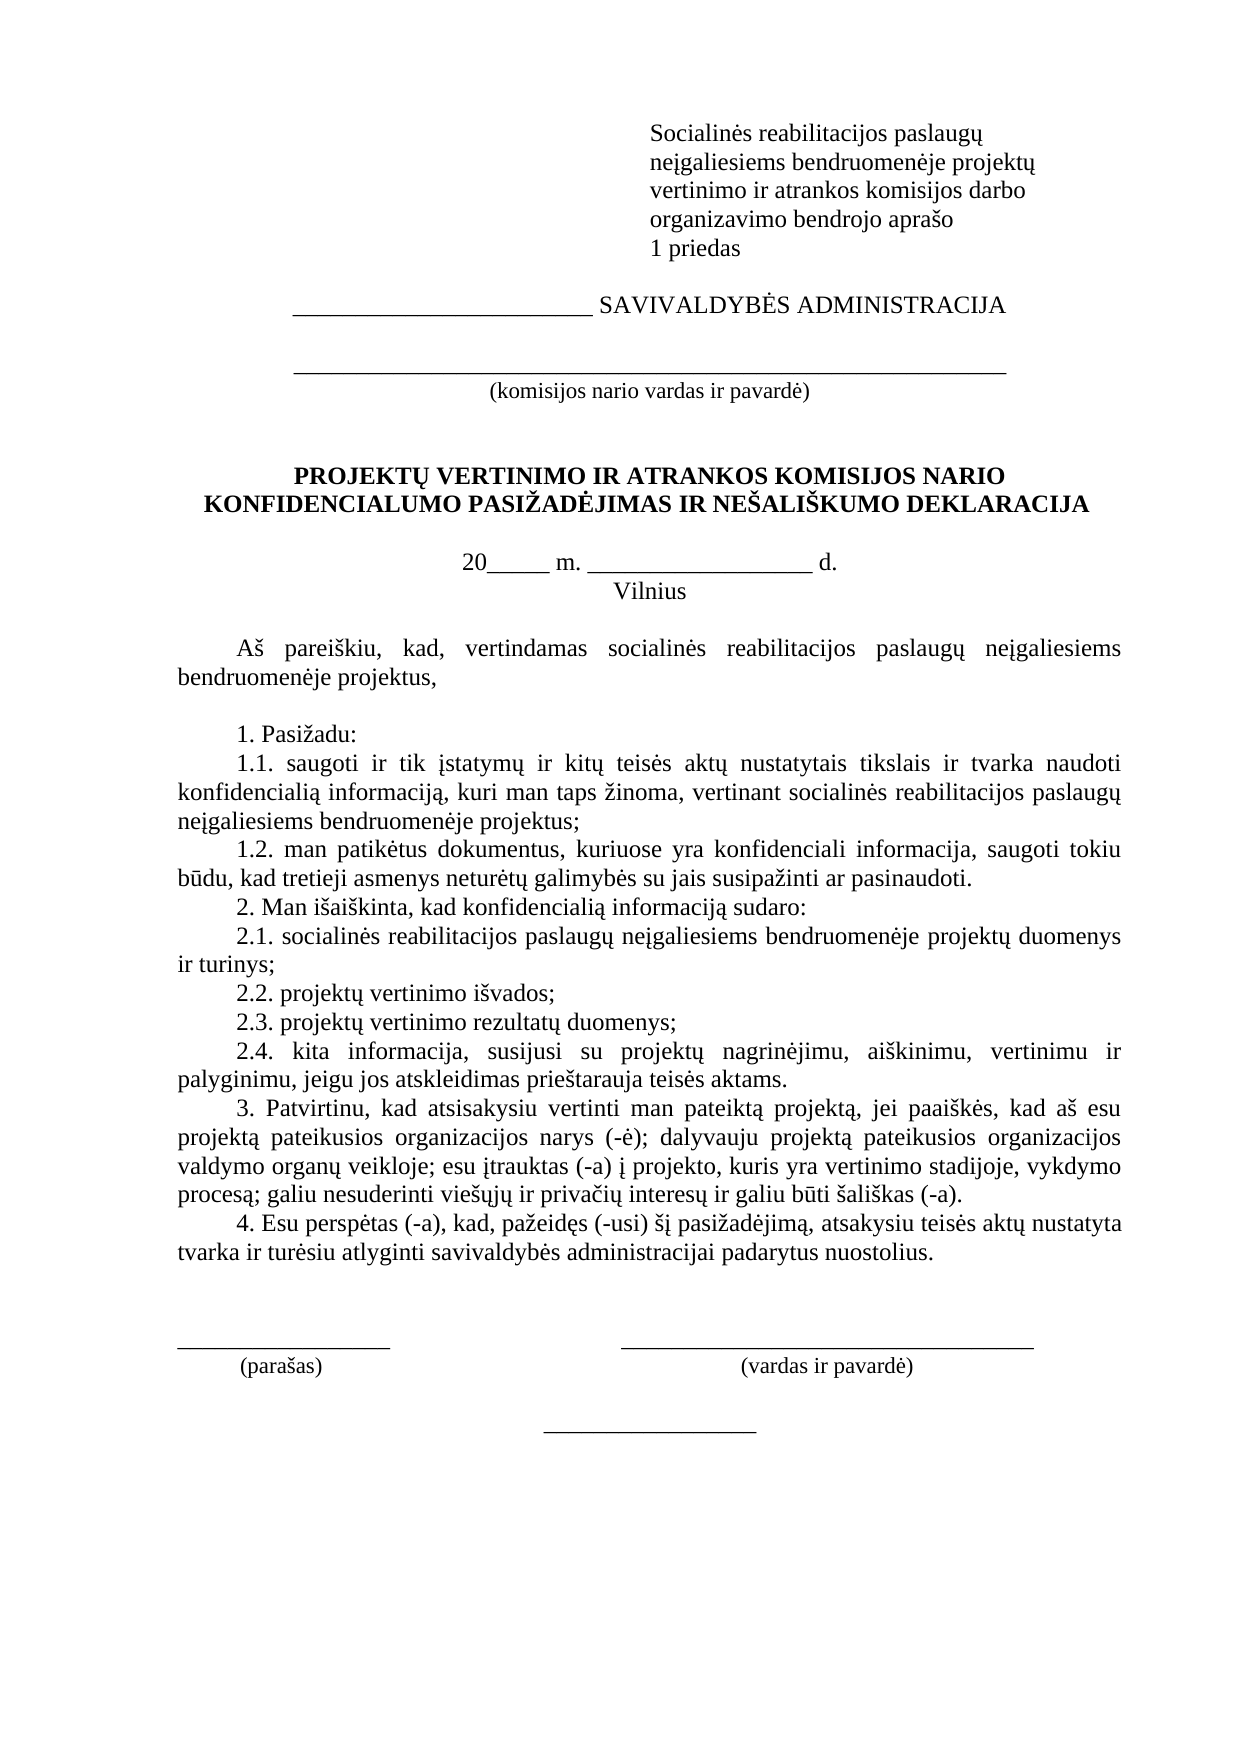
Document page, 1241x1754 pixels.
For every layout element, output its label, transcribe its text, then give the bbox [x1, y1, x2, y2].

text Socialinės reabilitacijos paslaugų [649, 118, 1122, 147]
text _________________ [177, 1407, 1122, 1436]
text 2.2. projektų vertinimo išvados; [177, 978, 1122, 1007]
text 1.2. man patikėtus dokumentus, kuriuose yra konfidenciali informacija, saugoti tokiu būdu, kad tretieji asmenys neturėtų galimybės su jais susipažinti ar pasinaudoti. [177, 834, 1122, 892]
text 1. Pasižadu: [177, 719, 1122, 748]
text 1.1. saugoti ir tik įstatymų ir kitų teisės aktų nustatytais tikslais ir tvarka naudoti konfidencialią informaciją, kuri man taps žinoma, vertinant socialinės reabilitacijos paslaugų neįgaliesiems bendruomenėje projektus; [177, 748, 1122, 834]
text 1 priedas [649, 233, 1122, 262]
text Aš pareiškiu, kad, vertindamas socialinės reabilitacijos paslaugų neįgaliesiems bendruomenėje projektus, [177, 633, 1122, 691]
text 2. Man išaiškinta, kad konfidencialią informaciją sudaro: [177, 892, 1122, 921]
text (komisijos nario vardas ir pavardė) [177, 377, 1122, 403]
text _________________________________________________________ [177, 348, 1122, 377]
text (parašas) (vardas ir pavardė) [240, 1352, 1122, 1378]
text 2.1. socialinės reabilitacijos paslaugų neįgaliesiems bendruomenėje projektų duomenys ir turinys; [177, 921, 1122, 978]
text 4. Esu perspėtas (-a), kad, pažeidęs (-usi) šį pasižadėjimą, atsakysiu teisės aktų nustatyta tvarka ir turėsiu atlyginti savivaldybės administracijai padarytus nuostolius. [177, 1208, 1122, 1266]
text 2.3. projektų vertinimo rezultatų duomenys; [177, 1007, 1122, 1036]
text Vilnius [177, 576, 1122, 604]
text 2.4. kita informacija, susijusi su projektų nagrinėjimu, aiškinimu, vertinimu ir palyginimu, jeigu jos atskleidimas prieštarauja teisės aktams. [177, 1036, 1122, 1093]
text ________________________ SAVIVALDYBĖS ADMINISTRACIJA [177, 291, 1122, 319]
text vertinimo ir atrankos komisijos darbo [649, 176, 1122, 204]
text neįgaliesiems bendruomenėje projektų [649, 147, 1122, 176]
text organizavimo bendrojo aprašo [649, 204, 1122, 233]
text 20_____ m. __________________ d. [177, 547, 1122, 576]
text 3. Patvirtinu, kad atsisakysiu vertinti man pateiktą projektą, jei paaiškės, kad aš esu projektą pateikusios organizacijos narys (-ė); dalyvauju projektą pateikusios organizacijos valdymo organų veikloje; esu įtrauktas (-a) į projekto, kuris yra vertinimo stadijoje, vykdymo procesą; galiu nesuderinti viešųjų ir privačių interesų ir galiu būti šališkas (-a). [177, 1093, 1122, 1208]
text _________________ _________________________________ [177, 1323, 1122, 1352]
text projektų VERTINIMO IR atrankos KOMISIJOS nario KONFIDENCIALUMO PASIŽADĖJIMAS ir Nešališkumo deklaracija [177, 461, 1122, 518]
